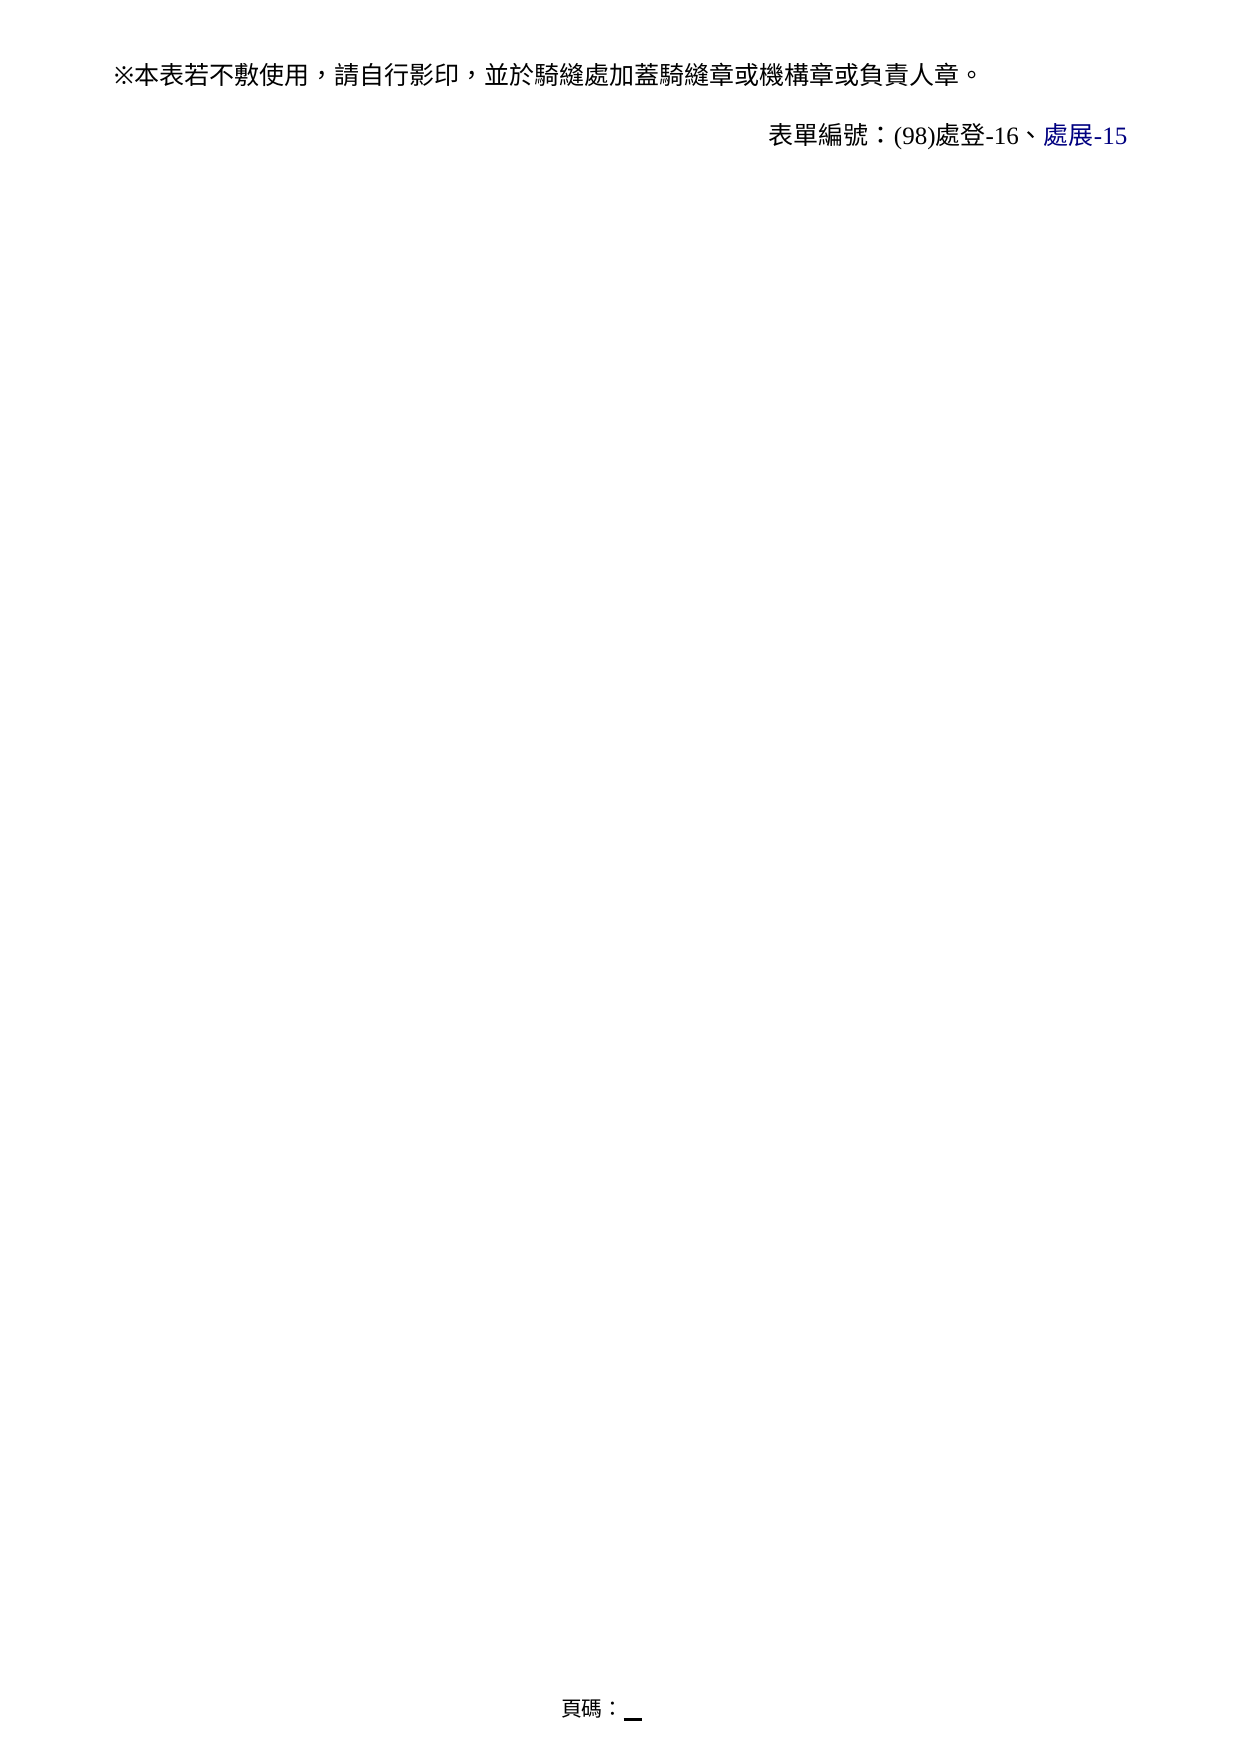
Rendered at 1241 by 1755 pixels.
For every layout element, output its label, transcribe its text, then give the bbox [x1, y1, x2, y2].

text 表單編號：(98)處登-16、處展-15 [89, 115, 1127, 152]
text ※本表若不敷使用，請自行影印，並於騎縫處加蓋騎縫章或機構章或負責人章。 [114, 59, 1152, 90]
